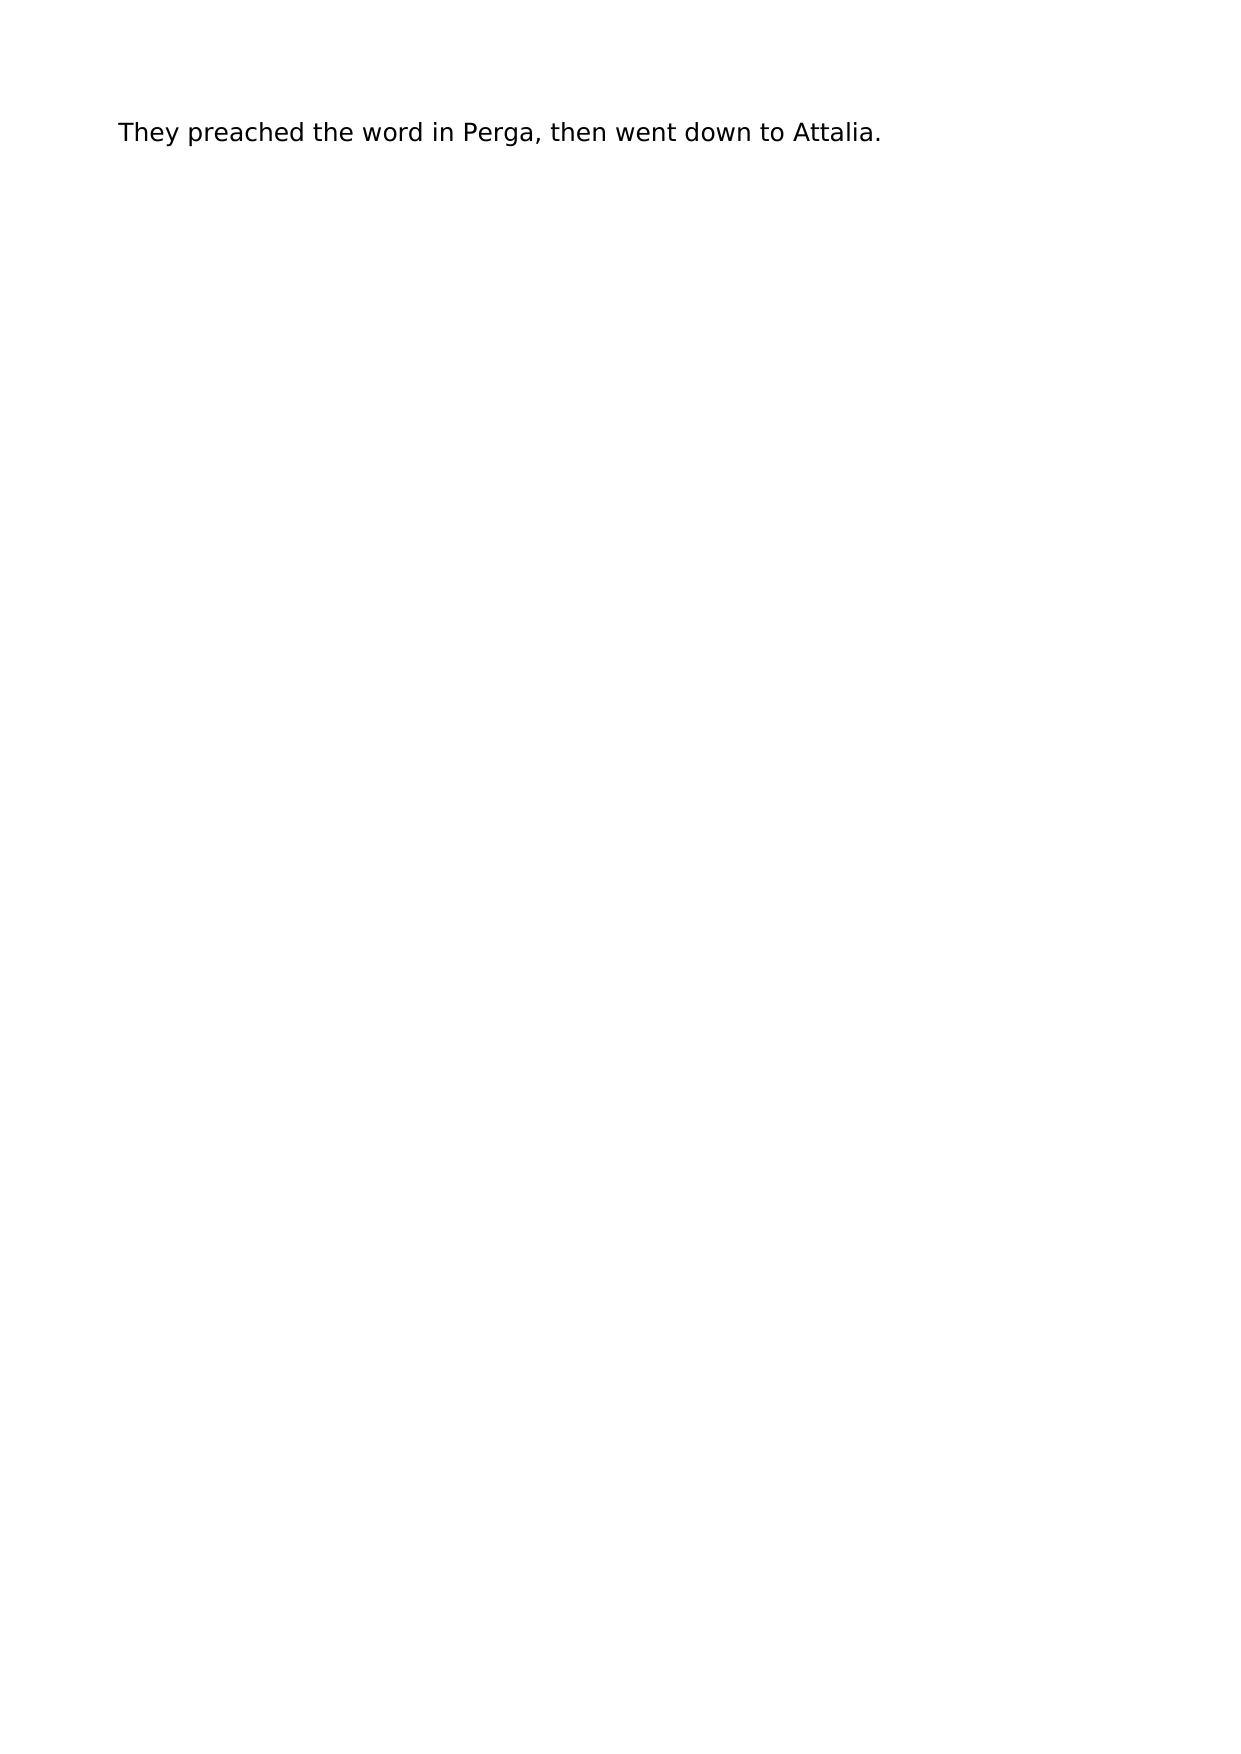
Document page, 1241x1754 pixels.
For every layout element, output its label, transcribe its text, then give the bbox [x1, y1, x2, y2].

text They preached the word in Perga, then went down to Attalia. [118, 118, 1122, 147]
